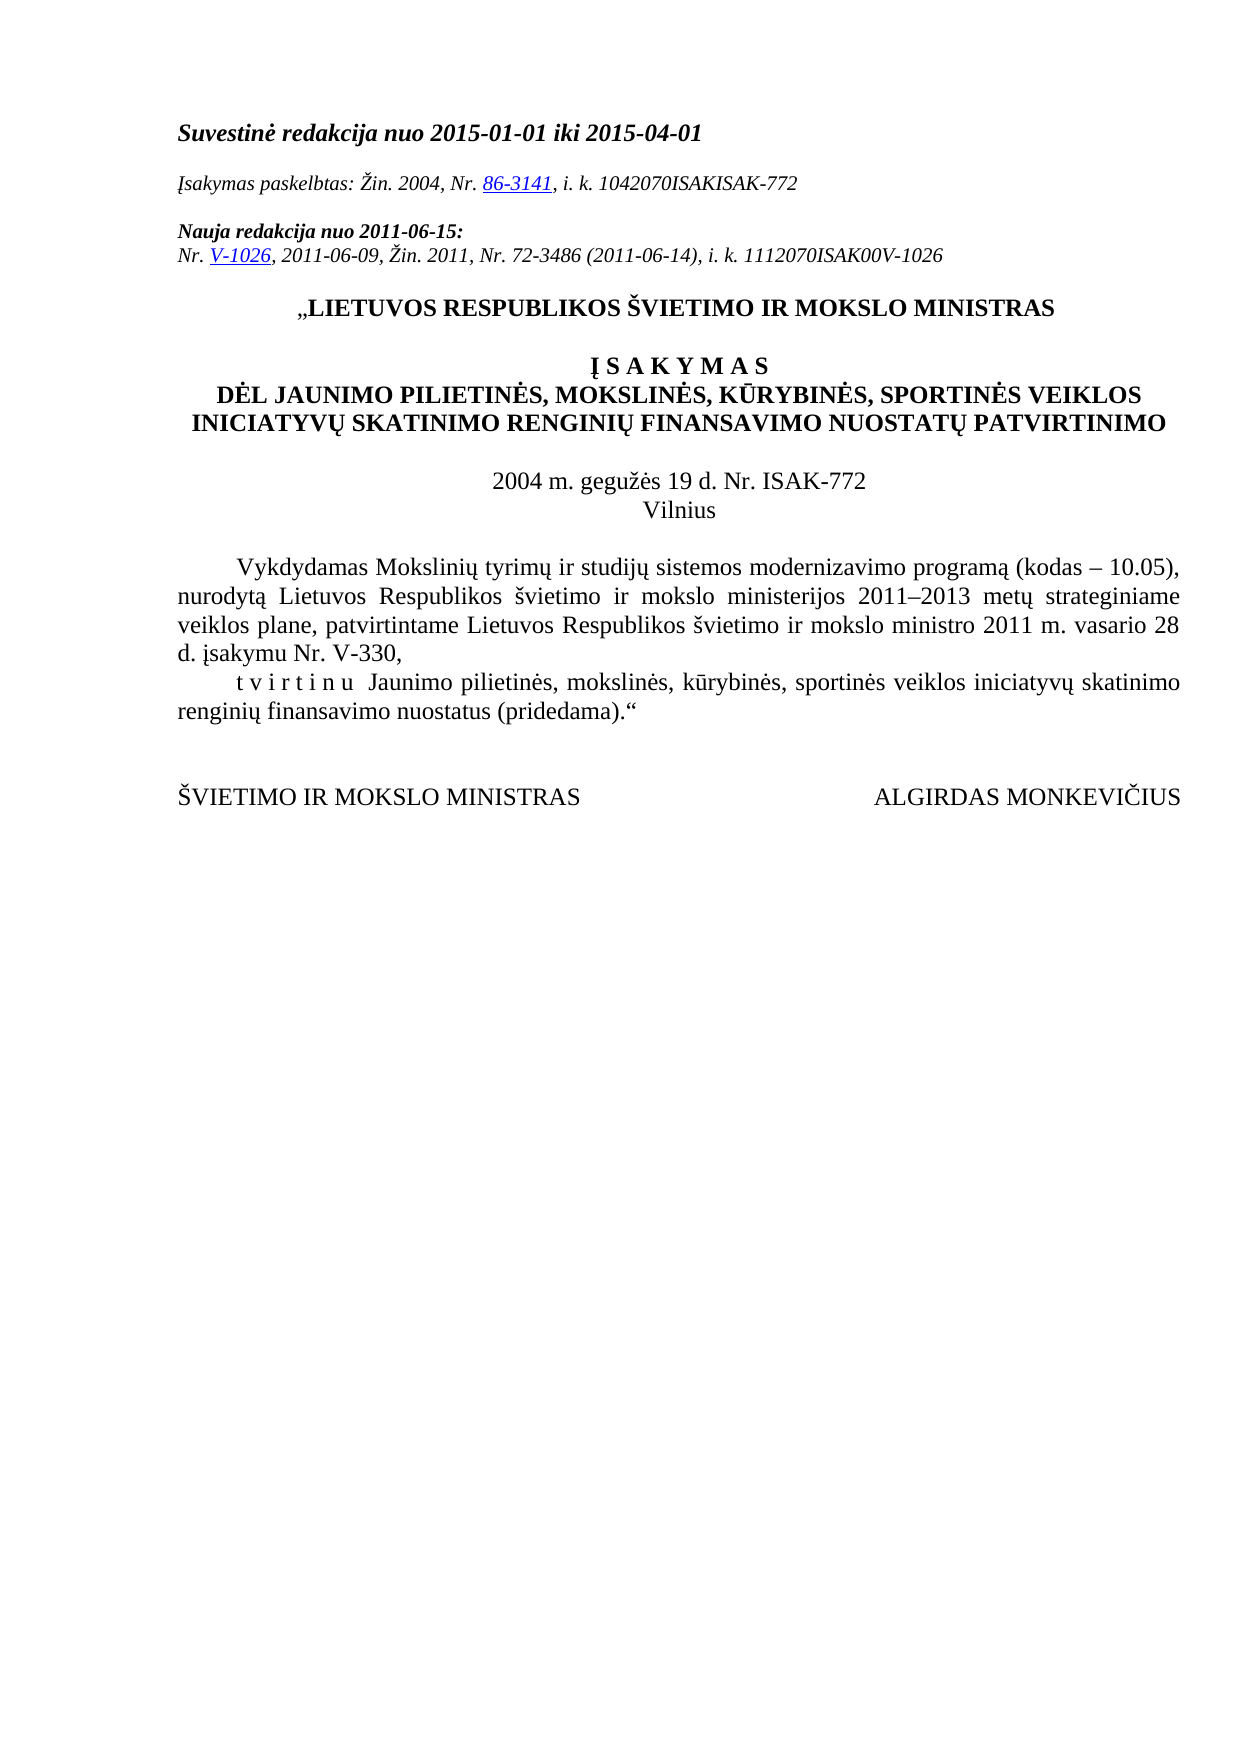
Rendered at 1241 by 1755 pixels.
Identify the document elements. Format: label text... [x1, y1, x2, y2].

text Vykdydamas Mokslinių tyrimų ir studijų sistemos modernizavimo programą (kodas – 10.05), nurodytą Lietuvos Respublikos švietimo ir mokslo ministerijos 2011–2013 metų strateginiame veiklos plane, patvirtintame Lietuvos Respublikos švietimo ir mokslo ministro 2011 m. vasario 28 d. įsakymu Nr. V-330, [177, 552, 1181, 667]
text Nr. V-1026, 2011-06-09, Žin. 2011, Nr. 72-3486 (2011-06-14), i. k. 1112070ISAK00V-1026 [177, 243, 1181, 267]
text „LIETUVOS RESPUBLIKOS ŠVIETIMO IR MOKSLO MINISTRAS [177, 293, 1181, 322]
text Įsakymas paskelbtas: Žin. 2004, Nr. 86-3141, i. k. 1042070ISAKISAK-772 [177, 171, 1181, 195]
text tvirtinu Jaunimo pilietinės, mokslinės, kūrybinės, sportinės veiklos iniciatyvų skatinimo renginių finansavimo nuostatus (pridedama).“ [177, 667, 1181, 725]
text Vilnius [177, 495, 1181, 523]
text ŠVIETIMO IR MOKSLO MINISTRAS ALGIRDAS MONKEVIČIUS [177, 782, 1181, 811]
text Suvestinė redakcija nuo 2015-01-01 iki 2015-04-01 [177, 118, 1181, 147]
text 2004 m. gegužės 19 d. Nr. ISAK-772 [177, 466, 1181, 495]
text ĮSAKYMAS [177, 351, 1181, 380]
text Nauja redakcija nuo 2011-06-15: [177, 219, 1181, 243]
text DĖL JAUNIMO PILIETINĖS, MOKSLINĖS, KŪRYBINĖS, SPORTINĖS VEIKLOS INICIATYVŲ SKATINIMO RENGINIŲ FINANSAVIMO NUOSTATŲ PATVIRTINIMO [177, 380, 1181, 437]
